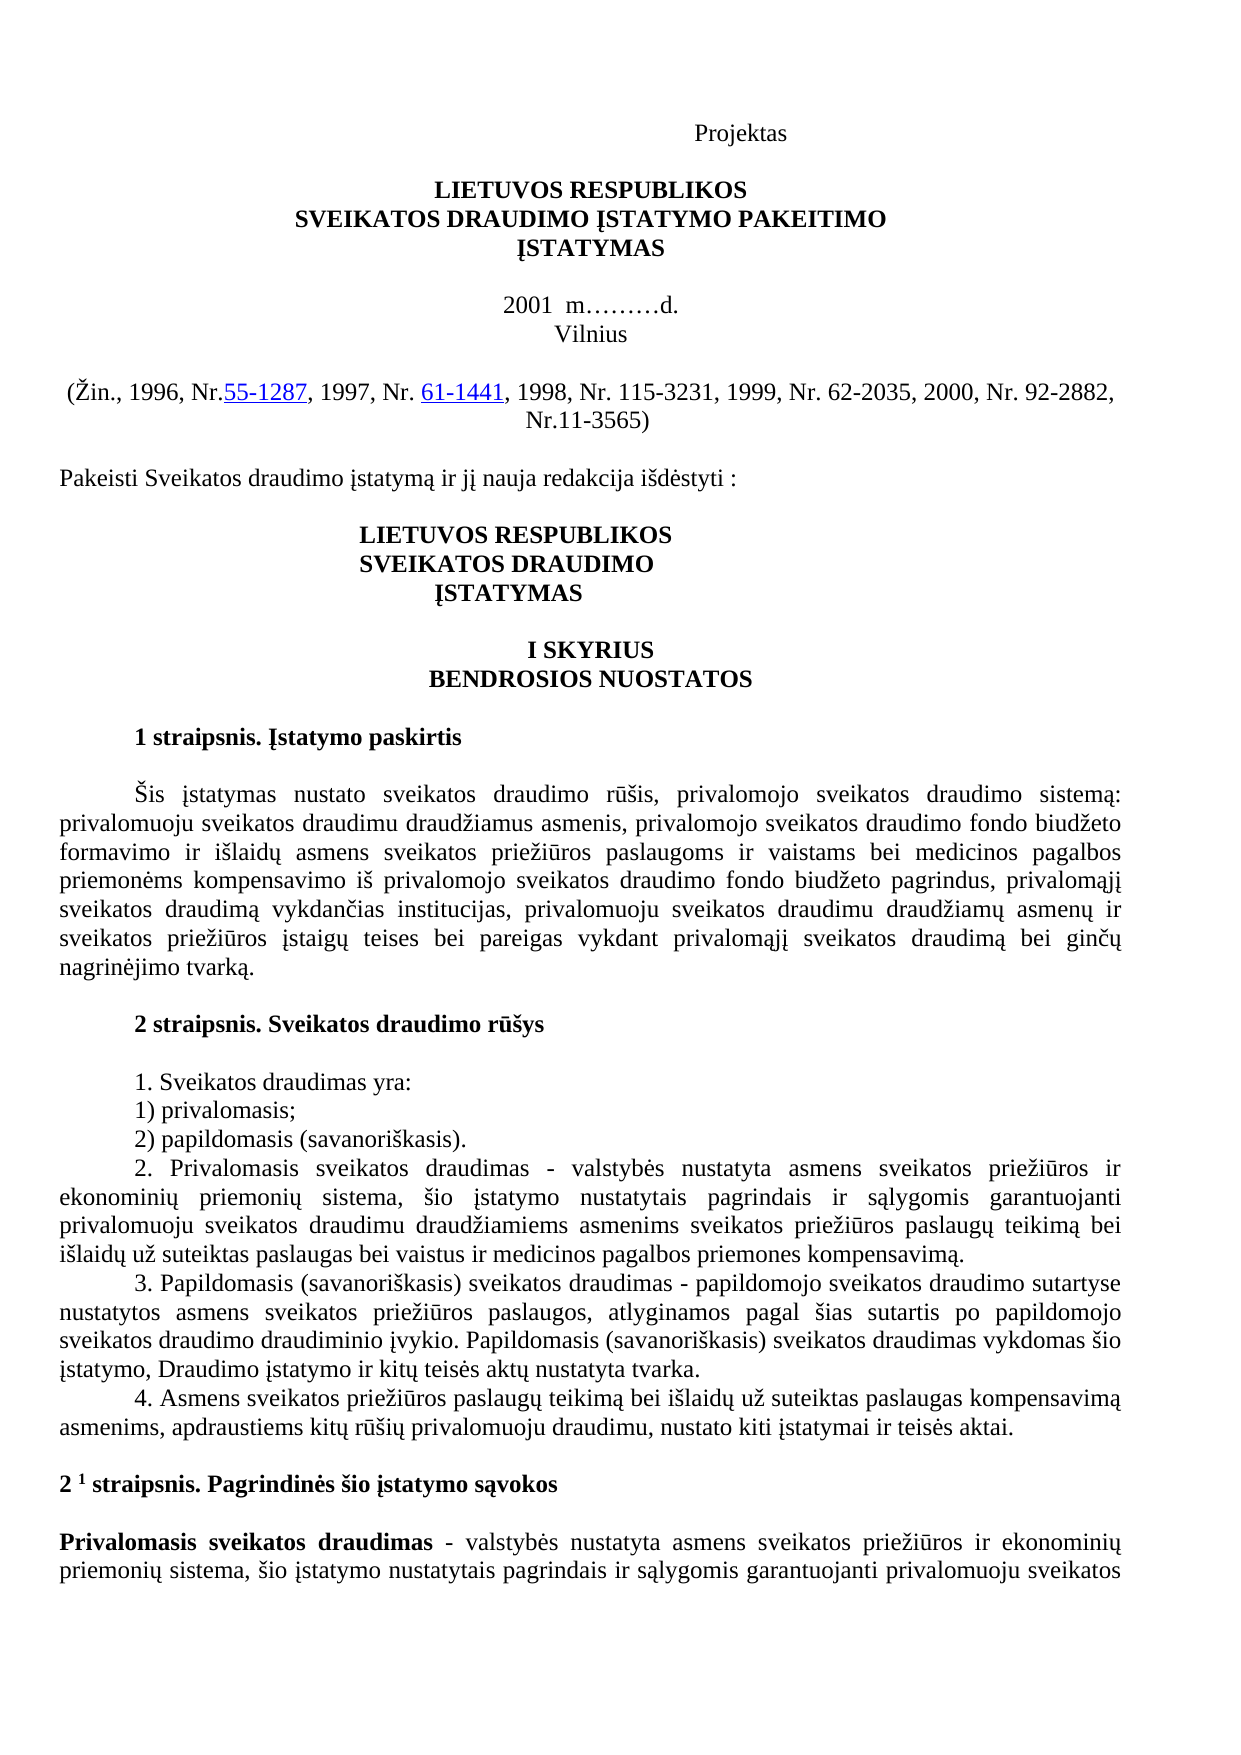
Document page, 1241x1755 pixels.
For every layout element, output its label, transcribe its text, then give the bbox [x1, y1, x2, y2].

text I SKYRIUS [59, 636, 1122, 664]
text 2001 m………d. [59, 291, 1122, 319]
text 3. Papildomasis (savanoriškasis) sveikatos draudimas - papildomojo sveikatos draudimo sutartyse nustatytos asmens sveikatos priežiūros paslaugos, atlyginamos pagal šias sutartis po papildomojo sveikatos draudimo draudiminio įvykio. Papildomasis (savanoriškasis) sveikatos draudimas vykdomas šio įstatymo, Draudimo įstatymo ir kitų teisės aktų nustatyta tvarka. [59, 1268, 1122, 1383]
text LIETUVOS RESPUBLIKOS [59, 176, 1122, 204]
text 4. Asmens sveikatos priežiūros paslaugų teikimą bei išlaidų už suteiktas paslaugas kompensavimą asmenims, apdraustiems kitų rūšių privalomuoju draudimu, nustato kiti įstatymai ir teisės aktai. [59, 1383, 1122, 1441]
text BENDROSIOS NUOSTATOS [59, 664, 1122, 693]
text 2 1 straipsnis. Pagrindinės šio įstatymo sąvokos [59, 1469, 1122, 1498]
text Pakeisti Sveikatos draudimo įstatymą ir jį nauja redakcija išdėstyti : [59, 463, 1122, 492]
text 1. Sveikatos draudimas yra: [59, 1067, 1122, 1096]
text Šis įstatymas nustato sveikatos draudimo rūšis, privalomojo sveikatos draudimo sistemą: privalomuoju sveikatos draudimu draudžiamus asmenis, privalomojo sveikatos draudimo fondo biudžeto formavimo ir išlaidų asmens sveikatos priežiūros paslaugoms ir vaistams bei medicinos pagalbos priemonėms kompensavimo iš privalomojo sveikatos draudimo fondo biudžeto pagrindus, privalomąjį sveikatos draudimą vykdančias institucijas, privalomuoju sveikatos draudimu draudžiamų asmenų ir sveikatos priežiūros įstaigų teises bei pareigas vykdant privalomąjį sveikatos draudimą bei ginčų nagrinėjimo tvarką. [59, 779, 1122, 981]
text 2. Privalomasis sveikatos draudimas - valstybės nustatyta asmens sveikatos priežiūros ir ekonominių priemonių sistema, šio įstatymo nustatytais pagrindais ir sąlygomis garantuojanti privalomuoju sveikatos draudimu draudžiamiems asmenims sveikatos priežiūros paslaugų teikimą bei išlaidų už suteiktas paslaugas bei vaistus ir medicinos pagalbos priemones kompensavimą. [59, 1153, 1122, 1268]
text 1) privalomasis; [59, 1096, 1122, 1124]
text ĮSTATYMAS [59, 233, 1122, 262]
text Projektas [59, 118, 1122, 147]
text SVEIKATOS DRAUDIMO [59, 549, 1122, 578]
text 2 straipsnis. Sveikatos draudimo rūšys [59, 1009, 1122, 1038]
text 2) papildomasis (savanoriškasis). [59, 1124, 1122, 1153]
text (Žin., 1996, Nr.55-1287, 1997, Nr. 61-1441, 1998, Nr. 115-3231, 1999, Nr. 62-2035, 2000, Nr. 92-2882, Nr.11-3565) [59, 377, 1122, 434]
text Privalomasis sveikatos draudimas - valstybės nustatyta asmens sveikatos priežiūros ir ekonominių priemonių sistema, šio įstatymo nustatytais pagrindais ir sąlygomis garantuojanti privalomuoju sveikatos [59, 1527, 1122, 1584]
text Vilnius [59, 319, 1122, 348]
text LIETUVOS RESPUBLIKOS [59, 521, 1122, 549]
text SVEIKATOS DRAUDIMO ĮSTATYMO PAKEITIMO [59, 204, 1122, 233]
text ĮSTATYMAS [59, 578, 1122, 607]
text 1 straipsnis. Įstatymo paskirtis [59, 722, 1122, 751]
